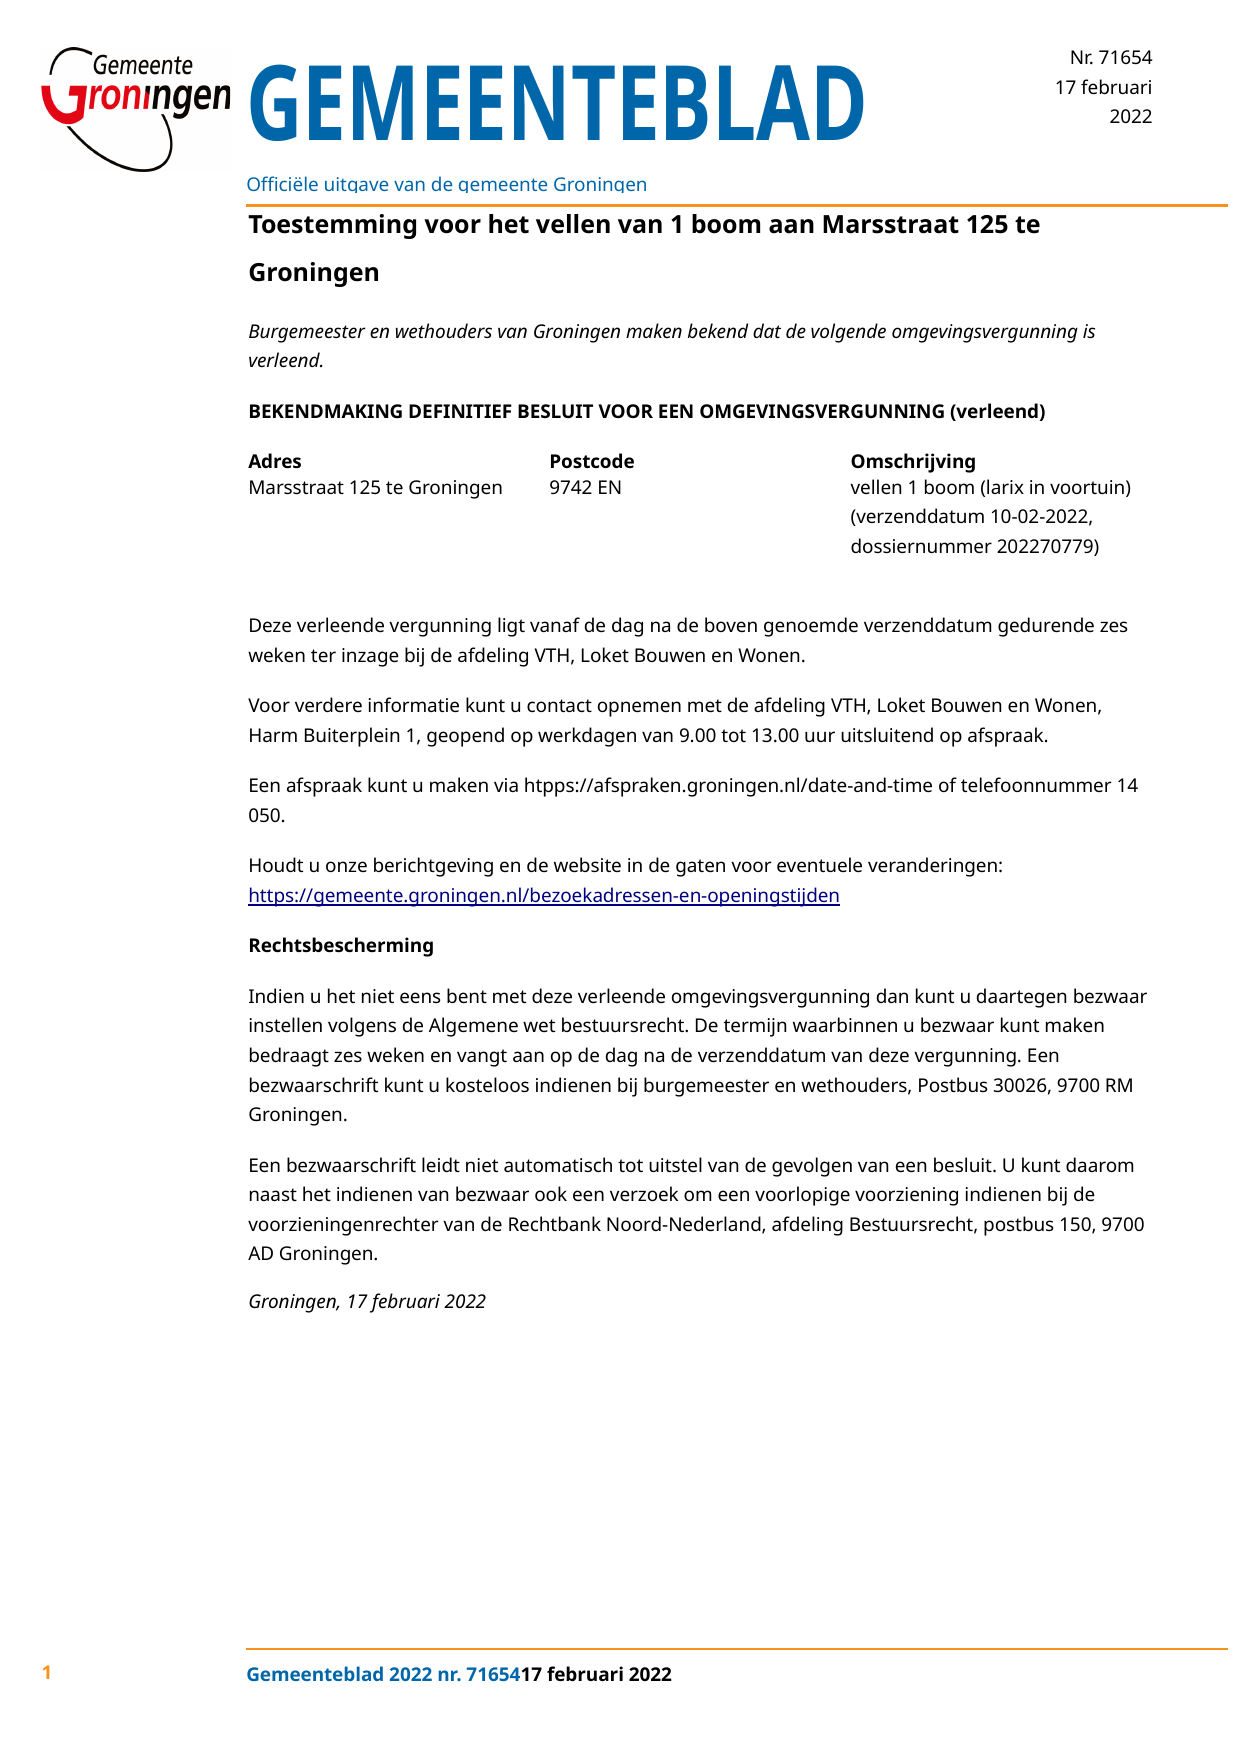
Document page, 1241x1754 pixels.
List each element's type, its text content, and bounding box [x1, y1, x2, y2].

text Een afspraak kunt u maken via htpps://afspraken.groningen.nl/date-and-time of telefoonnummer 14 050. [248, 773, 1152, 828]
text Voor verdere informatie kunt u contact opnemen met de afdeling VTH, Loket Bouwen en Wonen, Harm Buiterplein 1, geopend op werkdagen van 9.00 tot 13.00 uur uitsluitend op afspraak. [248, 693, 1152, 748]
text Een bezwaarschrift leidt niet automatisch tot uitstel van de gevolgen van een besluit. U kunt daarom naast het indienen van bezwaar ook een verzoek om een voorlopige voorziening indienen bij de voorzieningenrechter van de Rechtbank Noord-Nederland, afdeling Bestuursrecht, postbus 150, 9700 AD Groningen. [248, 1152, 1152, 1266]
text Rechtsbescherming [248, 933, 1152, 958]
text Indien u het niet eens bent met deze verleende omgevingsvergunning dan kunt u daartegen bezwaar instellen volgens de Algemene wet bestuursrecht. De termijn waarbinnen u bezwaar kunt maken bedraagt zes weken en vangt aan op de dag na de verzenddatum van deze vergunning. Een bezwaarschrift kunt u kosteloos indienen bij burgemeester en wethouders, Postbus 30026, 9700 RM Groningen. [248, 983, 1152, 1127]
text Burgemeester en wethouders van Groningen maken bekend dat de volgende omgevingsvergunning is verleend. [248, 318, 1152, 373]
table_cell 9742 EN [549, 474, 850, 559]
table_header Adres [248, 449, 549, 474]
table_header Postcode [549, 449, 850, 474]
table_cell Marsstraat 125 te Groningen [248, 474, 549, 559]
text BEKENDMAKING DEFINITIEF BESLUIT VOOR EEN OMGEVINGSVERGUNNING (verleend) [248, 398, 1152, 424]
text Toestemming voor het vellen van 1 boom aan Marsstraat 125 te Groningen [248, 207, 1152, 288]
text Deze verleende vergunning ligt vanaf de dag na de boven genoemde verzenddatum gedurende zes weken ter inzage bij de afdeling VTH, Loket Bouwen en Wonen. [248, 613, 1152, 668]
text Groningen, 17 februari 2022 [248, 1288, 1152, 1314]
text Houdt u onze berichtgeving en de website in de gaten voor eventuele veranderingen: https://gemeente.groningen.nl/bezoekadressen-en-openingstijden [248, 853, 1152, 908]
table_cell vellen 1 boom (larix in voortuin) (verzenddatum 10-02-2022, dossiernummer 202270779) [850, 474, 1152, 559]
picture [41, 47, 231, 172]
table_header Omschrijving [850, 449, 1152, 474]
